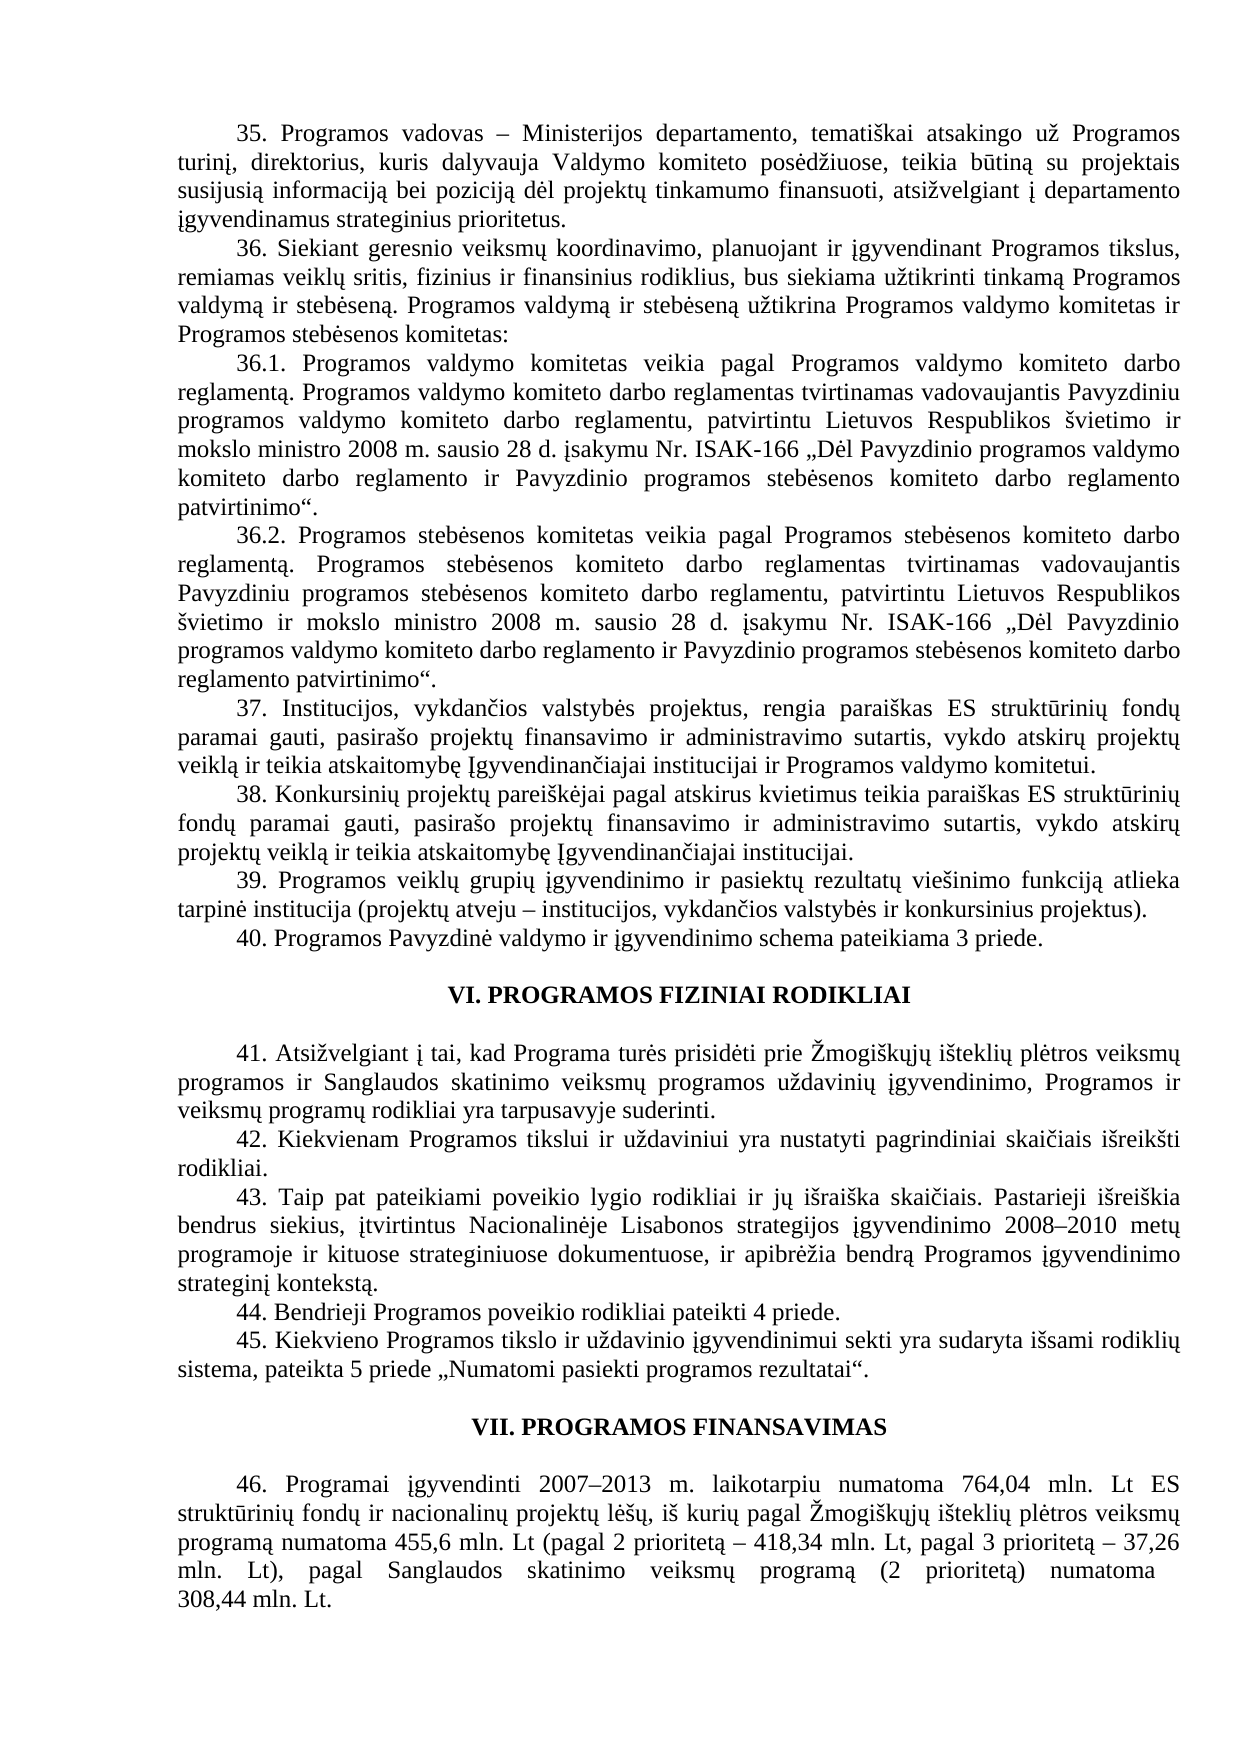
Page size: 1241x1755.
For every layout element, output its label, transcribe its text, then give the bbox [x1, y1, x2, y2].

text 35. Programos vadovas – Ministerijos departamento, tematiškai atsakingo už Programos turinį, direktorius, kuris dalyvauja Valdymo komiteto posėdžiuose, teikia būtiną su projektais susijusią informaciją bei poziciją dėl projektų tinkamumo finansuoti, atsižvelgiant į departamento įgyvendinamus strateginius prioritetus. [177, 118, 1181, 233]
text 37. Institucijos, vykdančios valstybės projektus, rengia paraiškas ES struktūrinių fondų paramai gauti, pasirašo projektų finansavimo ir administravimo sutartis, vykdo atskirų projektų veiklą ir teikia atskaitomybę Įgyvendinančiajai institucijai ir Programos valdymo komitetui. [177, 693, 1181, 779]
text 42. Kiekvienam Programos tikslui ir uždaviniui yra nustatyti pagrindiniai skaičiais išreikšti rodikliai. [177, 1124, 1181, 1182]
text 36.2. Programos stebėsenos komitetas veikia pagal Programos stebėsenos komiteto darbo reglamentą. Programos stebėsenos komiteto darbo reglamentas tvirtinamas vadovaujantis Pavyzdiniu programos stebėsenos komiteto darbo reglamentu, patvirtintu Lietuvos Respublikos švietimo ir mokslo ministro 2008 m. sausio 28 d. įsakymu Nr. ISAK-166 „Dėl Pavyzdinio programos valdymo komiteto darbo reglamento ir Pavyzdinio programos stebėsenos komiteto darbo reglamento patvirtinimo“. [177, 521, 1181, 693]
text VI. PROGRAMOS FIZINIAI RODIKLIAI [177, 981, 1181, 1009]
text 46. Programai įgyvendinti 2007–2013 m. laikotarpiu numatoma 764,04 mln. Lt ES struktūrinių fondų ir nacionalinų projektų lėšų, iš kurių pagal Žmogiškųjų išteklių plėtros veiksmų programą numatoma 455,6 mln. Lt (pagal 2 prioritetą – 418,34 mln. Lt, pagal 3 prioritetą – 37,26 mln. Lt), pagal Sanglaudos skatinimo veiksmų programą (2 prioritetą) numatoma 308,44 mln. Lt. [177, 1469, 1181, 1613]
text 36. Siekiant geresnio veiksmų koordinavimo, planuojant ir įgyvendinant Programos tikslus, remiamas veiklų sritis, fizinius ir finansinius rodiklius, bus siekiama užtikrinti tinkamą Programos valdymą ir stebėseną. Programos valdymą ir stebėseną užtikrina Programos valdymo komitetas ir Programos stebėsenos komitetas: [177, 233, 1181, 348]
text 44. Bendrieji Programos poveikio rodikliai pateikti 4 priede. [177, 1297, 1181, 1326]
text 36.1. Programos valdymo komitetas veikia pagal Programos valdymo komiteto darbo reglamentą. Programos valdymo komiteto darbo reglamentas tvirtinamas vadovaujantis Pavyzdiniu programos valdymo komiteto darbo reglamentu, patvirtintu Lietuvos Respublikos švietimo ir mokslo ministro 2008 m. sausio 28 d. įsakymu Nr. ISAK-166 „Dėl Pavyzdinio programos valdymo komiteto darbo reglamento ir Pavyzdinio programos stebėsenos komiteto darbo reglamento patvirtinimo“. [177, 348, 1181, 521]
text 39. Programos veiklų grupių įgyvendinimo ir pasiektų rezultatų viešinimo funkciją atlieka tarpinė institucija (projektų atveju – institucijos, vykdančios valstybės ir konkursinius projektus). [177, 866, 1181, 923]
text 38. Konkursinių projektų pareiškėjai pagal atskirus kvietimus teikia paraiškas ES struktūrinių fondų paramai gauti, pasirašo projektų finansavimo ir administravimo sutartis, vykdo atskirų projektų veiklą ir teikia atskaitomybę Įgyvendinančiajai institucijai. [177, 779, 1181, 866]
text 41. Atsižvelgiant į tai, kad Programa turės prisidėti prie Žmogiškųjų išteklių plėtros veiksmų programos ir Sanglaudos skatinimo veiksmų programos uždavinių įgyvendinimo, Programos ir veiksmų programų rodikliai yra tarpusavyje suderinti. [177, 1038, 1181, 1124]
text 43. Taip pat pateikiami poveikio lygio rodikliai ir jų išraiška skaičiais. Pastarieji išreiškia bendrus siekius, įtvirtintus Nacionalinėje Lisabonos strategijos įgyvendinimo 2008–2010 metų programoje ir kituose strateginiuose dokumentuose, ir apibrėžia bendrą Programos įgyvendinimo strateginį kontekstą. [177, 1182, 1181, 1297]
text 40. Programos Pavyzdinė valdymo ir įgyvendinimo schema pateikiama 3 priede. [177, 923, 1181, 952]
text VII. Programos FINANSAVIMAS [177, 1412, 1181, 1441]
text 45. Kiekvieno Programos tikslo ir uždavinio įgyvendinimui sekti yra sudaryta išsami rodiklių sistema, pateikta 5 priede „Numatomi pasiekti programos rezultatai“. [177, 1326, 1181, 1383]
